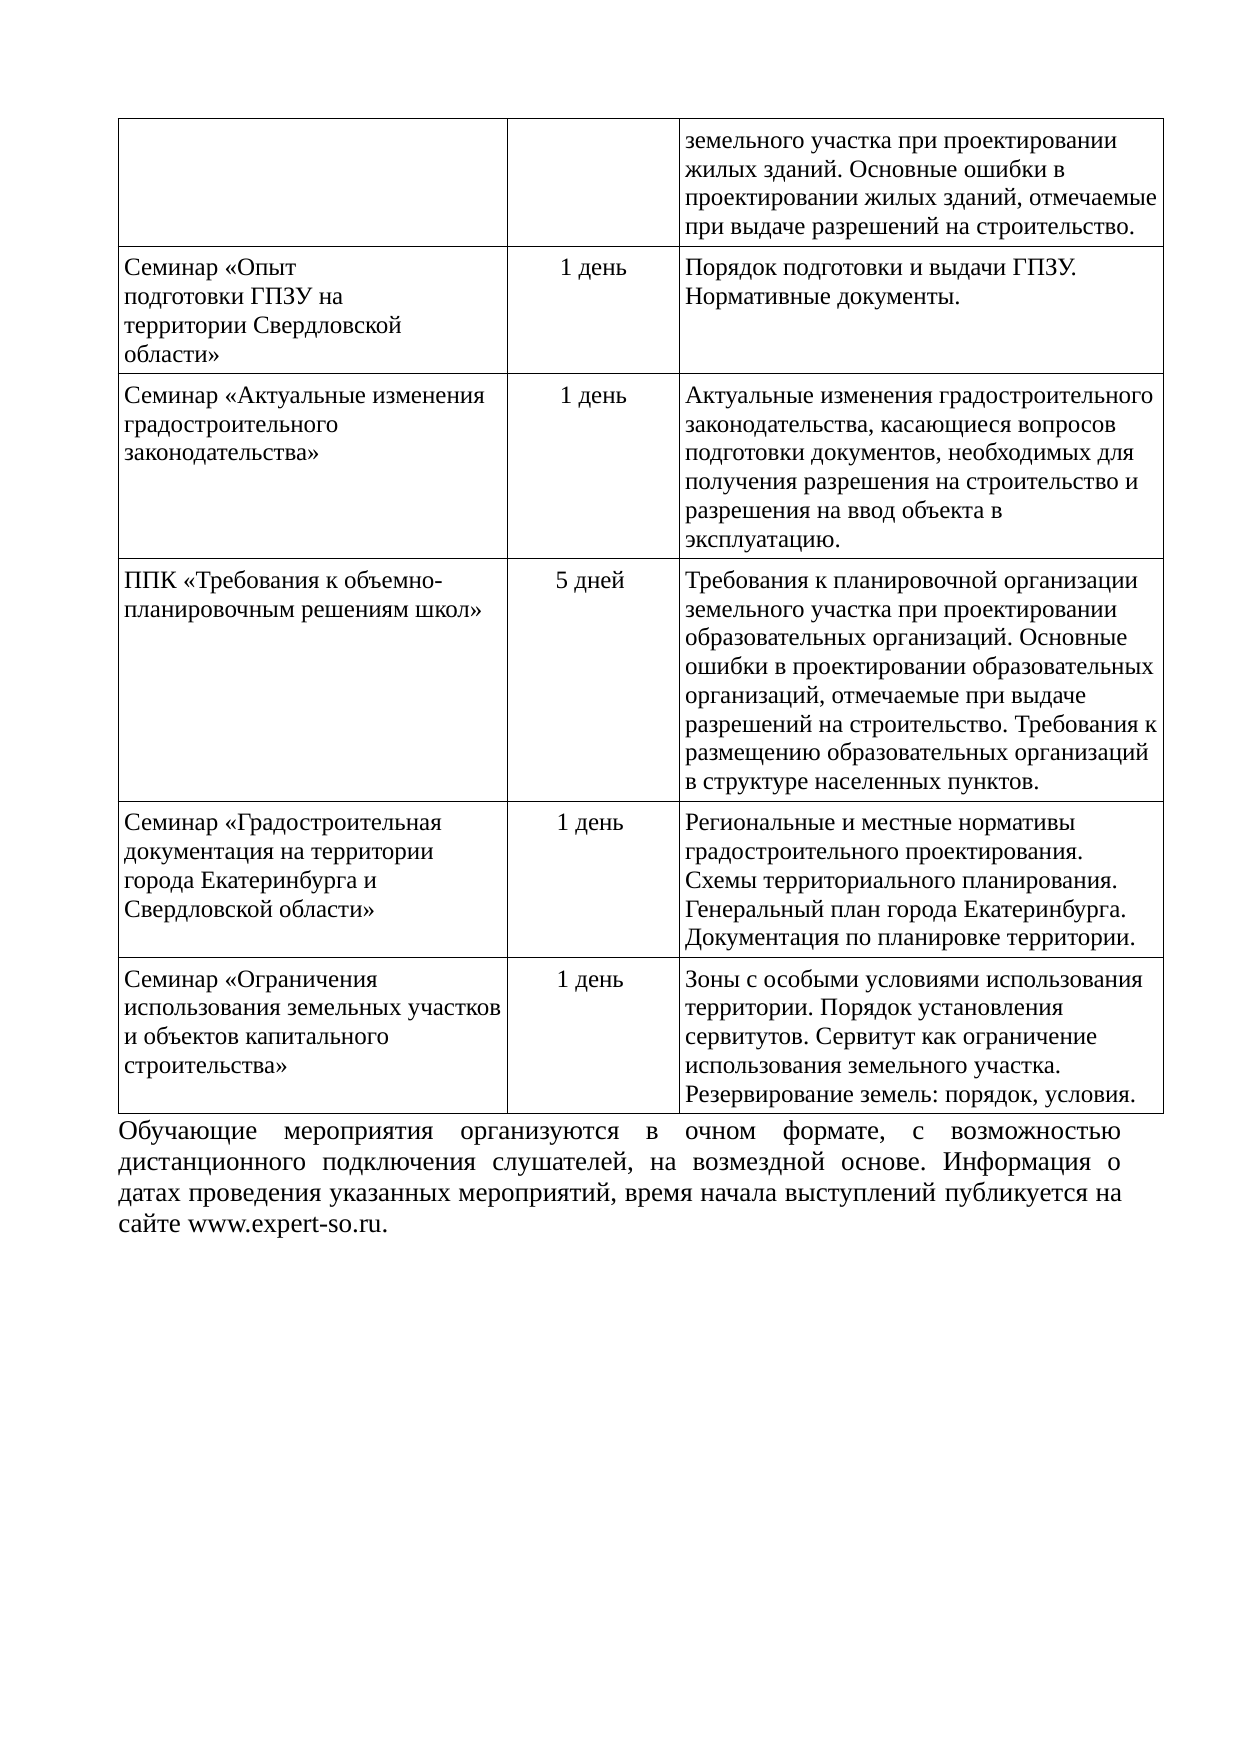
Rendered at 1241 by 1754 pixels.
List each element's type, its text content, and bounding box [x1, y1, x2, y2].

text Обучающие мероприятия организуются в очном формате, с возможностью дистанционного подключения слушателей, на возмездной основе. Информация о датах проведения указанных мероприятий, время начала выступлений публикуется на сайте www.expert-so.ru. [118, 1114, 1122, 1239]
table_cell Семинар «Опыт подготовки ГПЗУ на территории Свердловской области» [119, 247, 507, 373]
table_cell Порядок подготовки и выдачи ГПЗУ. Нормативные документы. [680, 247, 1163, 373]
table_cell [508, 119, 679, 246]
table_cell 1 день [508, 802, 679, 957]
table_cell Семинар «Ограничения использования земельных участков и объектов капитального строительства» [119, 958, 507, 1113]
table_cell [119, 119, 507, 246]
table_cell Актуальные изменения градостроительного законодательства, касающиеся вопросов подготовки документов, необходимых для получения разрешения на строительство и разрешения на ввод объекта в эксплуатацию. [680, 374, 1163, 558]
table_cell 5 дней [508, 559, 679, 801]
table_cell земельного участка при проектировании жилых зданий. Основные ошибки в проектировании жилых зданий, отмечаемые при выдаче разрешений на строительство. [680, 119, 1163, 246]
table_cell 1 день [508, 247, 679, 373]
table_cell ППК «Требования к объемно- планировочным решениям школ» [119, 559, 507, 801]
table_cell Региональные и местные нормативы градостроительного проектирования. Схемы территориального планирования. Генеральный план города Екатеринбурга. Документация по планировке территории. [680, 802, 1163, 957]
table_cell Семинар «Актуальные изменения градостроительного законодательства» [119, 374, 507, 558]
table_cell Семинар «Градостроительная документация на территории города Екатеринбурга и Свердловской области» [119, 802, 507, 957]
table_cell Требования к планировочной организации земельного участка при проектировании образовательных организаций. Основные ошибки в проектировании образовательных организаций, отмечаемые при выдаче разрешений на строительство. Требования к размещению образовательных организаций в структуре населенных пунктов. [680, 559, 1163, 801]
table_cell Зоны с особыми условиями использования территории. Порядок установления сервитутов. Сервитут как ограничение использования земельного участка. Резервирование земель: порядок, условия. [680, 958, 1163, 1113]
table_cell 1 день [508, 958, 679, 1113]
table_cell 1 день [508, 374, 679, 558]
